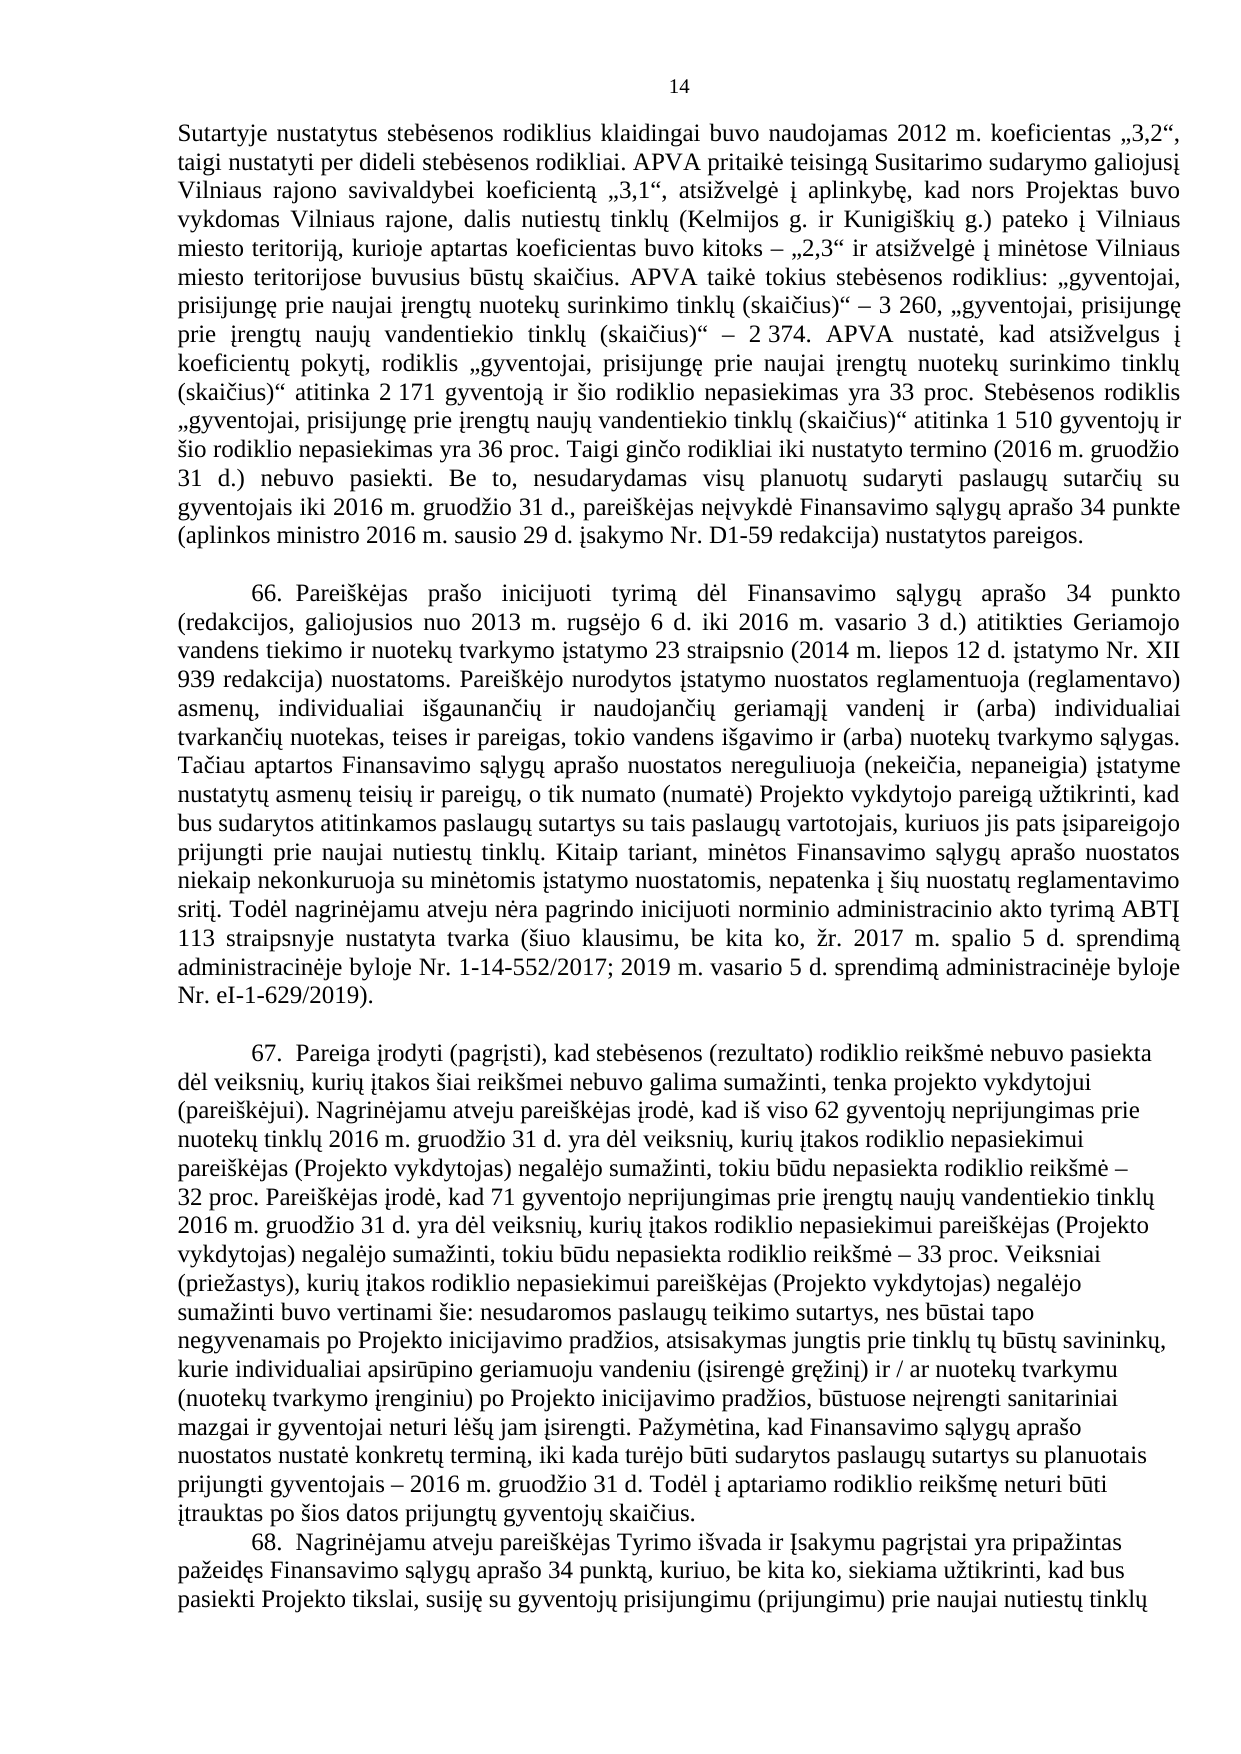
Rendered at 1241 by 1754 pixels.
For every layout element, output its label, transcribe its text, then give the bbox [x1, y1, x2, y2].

text Sutartyje nustatytus stebėsenos rodiklius klaidingai buvo naudojamas 2012 m. koeficientas „3,2“, taigi nustatyti per dideli stebėsenos rodikliai. APVA pritaikė teisingą Susitarimo sudarymo galiojusį Vilniaus rajono savivaldybei koeficientą „3,1“, atsižvelgė į aplinkybę, kad nors Projektas buvo vykdomas Vilniaus rajone, dalis nutiestų tinklų (Kelmijos g. ir Kunigiškių g.) pateko į Vilniaus miesto teritoriją, kurioje aptartas koeficientas buvo kitoks – „2,3“ ir atsižvelgė į minėtose Vilniaus miesto teritorijose buvusius būstų skaičius. APVA taikė tokius stebėsenos rodiklius: „gyventojai, prisijungę prie naujai įrengtų nuotekų surinkimo tinklų (skaičius)“ – 3 260, „gyventojai, prisijungę prie įrengtų naujų vandentiekio tinklų (skaičius)“ – 2 374. APVA nustatė, kad atsižvelgus į koeficientų pokytį, rodiklis „gyventojai, prisijungę prie naujai įrengtų nuotekų surinkimo tinklų (skaičius)“ atitinka 2 171 gyventoją ir šio rodiklio nepasiekimas yra 33 proc. Stebėsenos rodiklis „gyventojai, prisijungę prie įrengtų naujų vandentiekio tinklų (skaičius)“ atitinka 1 510 gyventojų ir šio rodiklio nepasiekimas yra 36 proc. Taigi ginčo rodikliai iki nustatyto termino (2016 m. gruodžio 31 d.) nebuvo pasiekti. Be to, nesudarydamas visų planuotų sudaryti paslaugų sutarčių su gyventojais iki 2016 m. gruodžio 31 d., pareiškėjas neįvykdė Finansavimo sąlygų aprašo 34 punkte (aplinkos ministro 2016 m. sausio 29 d. įsakymo Nr. D1-59 redakcija) nustatytos pareigos. [177, 118, 1181, 549]
text 67. Pareiga įrodyti (pagrįsti), kad stebėsenos (rezultato) rodiklio reikšmė nebuvo pasiekta dėl veiksnių, kurių įtakos šiai reikšmei nebuvo galima sumažinti, tenka projekto vykdytojui (pareiškėjui). Nagrinėjamu atveju pareiškėjas įrodė, kad iš viso 62 gyventojų neprijungimas prie nuotekų tinklų 2016 m. gruodžio 31 d. yra dėl veiksnių, kurių įtakos rodiklio nepasiekimui pareiškėjas (Projekto vykdytojas) negalėjo sumažinti, tokiu būdu nepasiekta rodiklio reikšmė – 32 proc. Pareiškėjas įrodė, kad 71 gyventojo neprijungimas prie įrengtų naujų vandentiekio tinklų 2016 m. gruodžio 31 d. yra dėl veiksnių, kurių įtakos rodiklio nepasiekimui pareiškėjas (Projekto vykdytojas) negalėjo sumažinti, tokiu būdu nepasiekta rodiklio reikšmė – 33 proc. Veiksniai (priežastys), kurių įtakos rodiklio nepasiekimui pareiškėjas (Projekto vykdytojas) negalėjo sumažinti buvo vertinami šie: nesudaromos paslaugų teikimo sutartys, nes būstai tapo negyvenamais po Projekto inicijavimo pradžios, atsisakymas jungtis prie tinklų tų būstų savininkų, kurie individualiai apsirūpino geriamuoju vandeniu (įsirengė gręžinį) ir / ar nuotekų tvarkymu (nuotekų tvarkymo įrenginiu) po Projekto inicijavimo pradžios, būstuose neįrengti sanitariniai mazgai ir gyventojai neturi lėšų jam įsirengti. Pažymėtina, kad Finansavimo sąlygų aprašo nuostatos nustatė konkretų terminą, iki kada turėjo būti sudarytos paslaugų sutartys su planuotais prijungti gyventojais – 2016 m. gruodžio 31 d. Todėl į aptariamo rodiklio reikšmę neturi būti įtrauktas po šios datos prijungtų gyventojų skaičius. [177, 1038, 1181, 1527]
text 66. Pareiškėjas prašo inicijuoti tyrimą dėl Finansavimo sąlygų aprašo 34 punkto (redakcijos, galiojusios nuo 2013 m. rugsėjo 6 d. iki 2016 m. vasario 3 d.) atitikties Geriamojo vandens tiekimo ir nuotekų tvarkymo įstatymo 23 straipsnio (2014 m. liepos 12 d. įstatymo Nr. XII 939 redakcija) nuostatoms. Pareiškėjo nurodytos įstatymo nuostatos reglamentuoja (reglamentavo) asmenų, individualiai išgaunančių ir naudojančių geriamąjį vandenį ir (arba) individualiai tvarkančių nuotekas, teises ir pareigas, tokio vandens išgavimo ir (arba) nuotekų tvarkymo sąlygas. Tačiau aptartos Finansavimo sąlygų aprašo nuostatos nereguliuoja (nekeičia, nepaneigia) įstatyme nustatytų asmenų teisių ir pareigų, o tik numato (numatė) Projekto vykdytojo pareigą užtikrinti, kad bus sudarytos atitinkamos paslaugų sutartys su tais paslaugų vartotojais, kuriuos jis pats įsipareigojo prijungti prie naujai nutiestų tinklų. Kitaip tariant, minėtos Finansavimo sąlygų aprašo nuostatos niekaip nekonkuruoja su minėtomis įstatymo nuostatomis, nepatenka į šių nuostatų reglamentavimo sritį. Todėl nagrinėjamu atveju nėra pagrindo inicijuoti norminio administracinio akto tyrimą ABTĮ 113 straipsnyje nustatyta tvarka (šiuo klausimu, be kita ko, žr. 2017 m. spalio 5 d. sprendimą administracinėje byloje Nr. 1-14-552/2017; 2019 m. vasario 5 d. sprendimą administracinėje byloje Nr. eI-1-629/2019). [177, 578, 1181, 1009]
text 68. Nagrinėjamu atveju pareiškėjas Tyrimo išvada ir Įsakymu pagrįstai yra pripažintas pažeidęs Finansavimo sąlygų aprašo 34 punktą, kuriuo, be kita ko, siekiama užtikrinti, kad bus pasiekti Projekto tikslai, susiję su gyventojų prisijungimu (prijungimu) prie naujai nutiestų tinklų [177, 1527, 1181, 1613]
